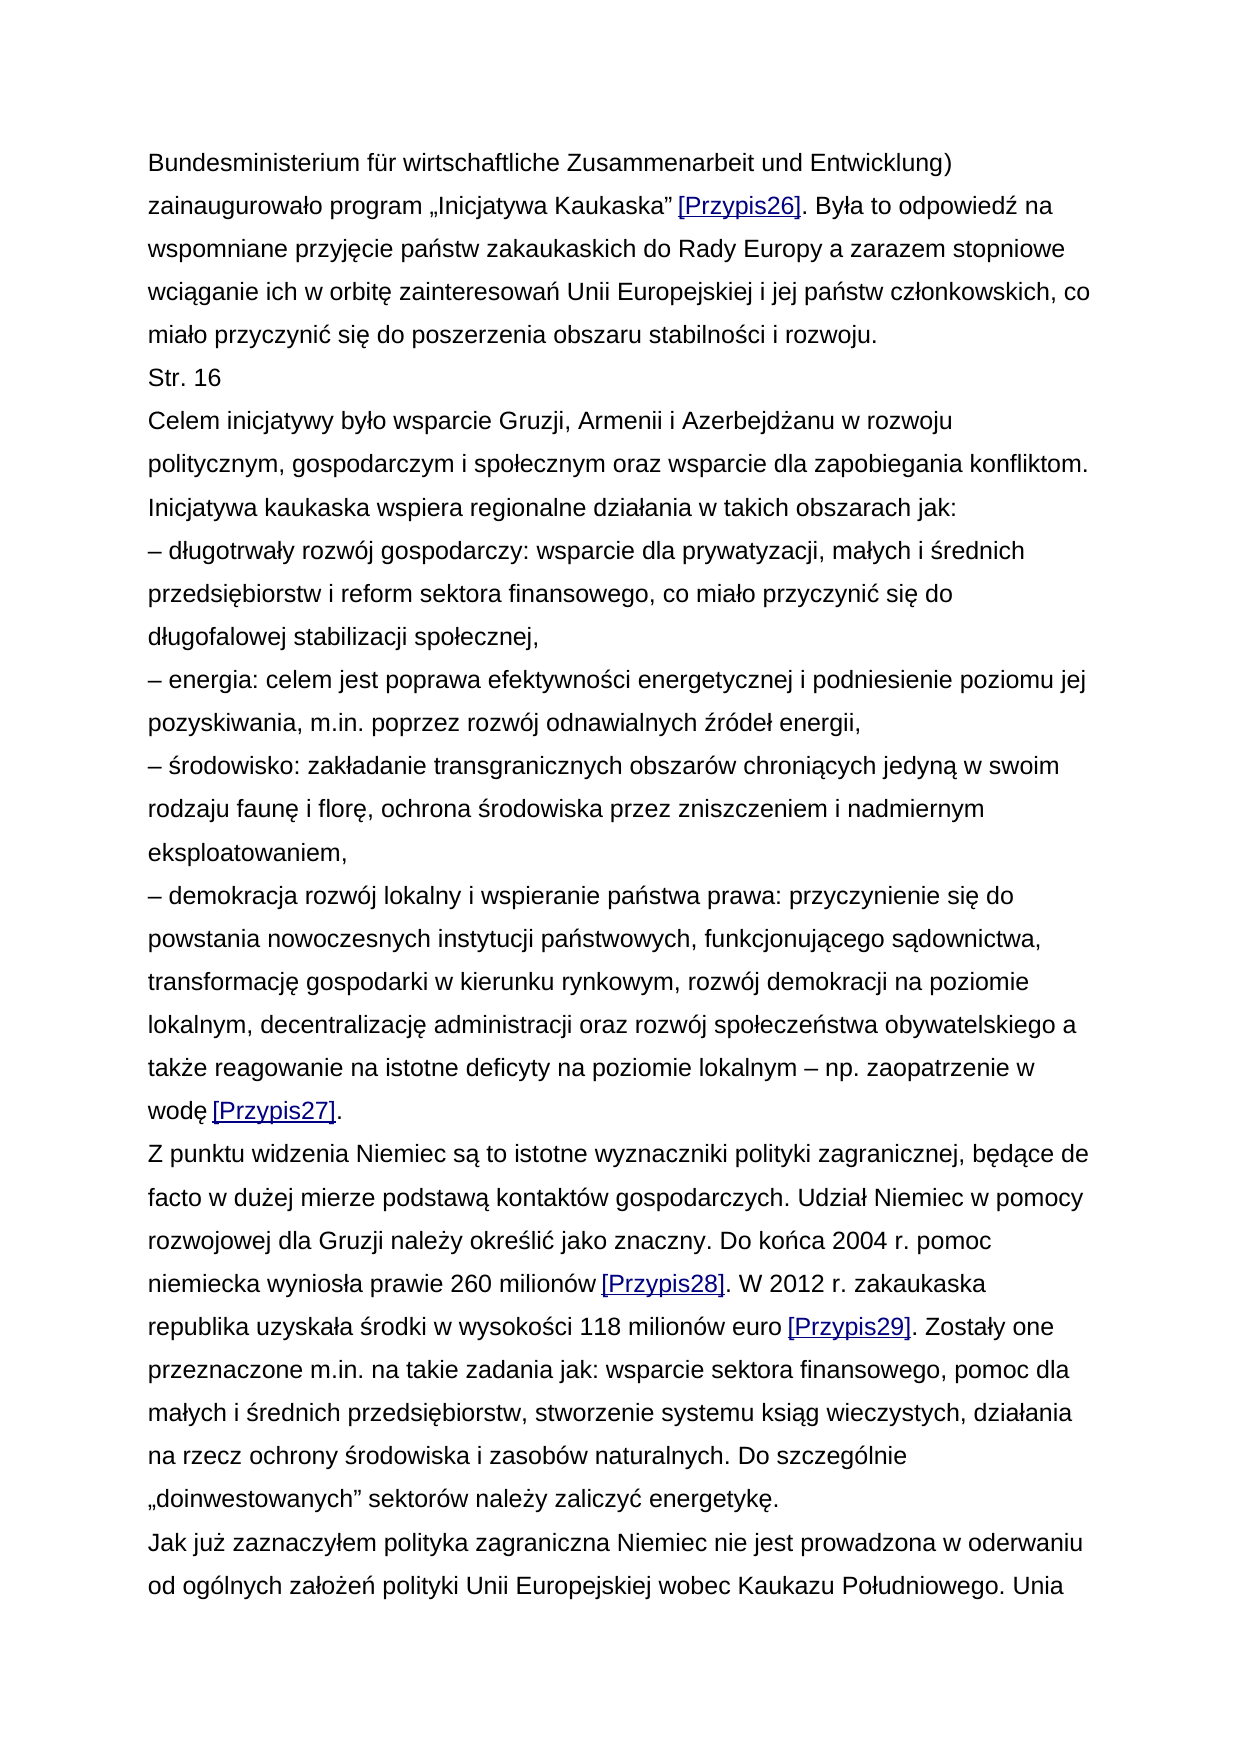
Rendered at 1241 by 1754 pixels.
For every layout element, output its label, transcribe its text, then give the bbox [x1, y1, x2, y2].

text – długotrwały rozwój gospodarczy: wsparcie dla prywatyzacji, małych i średnich przedsiębiorstw i reform sektora finansowego, co miało przyczynić się do długofalowej stabilizacji społecznej, [148, 536, 1093, 651]
text Z punktu widzenia Niemiec są to istotne wyznaczniki polityki zagranicznej, będące de facto w dużej mierze podstawą kontaktów gospodarczych. Udział Niemiec w pomocy rozwojowej dla Gruzji należy określić jako znaczny. Do końca 2004 r. pomoc niemiecka wyniosła prawie 260 milionów [Przypis28]. W 2012 r. zakaukaska republika uzyskała środki w wysokości 118 milionów euro [Przypis29]. Zostały one przeznaczone m.in. na takie zadania jak: wsparcie sektora finansowego, pomoc dla małych i średnich przedsiębiorstw, stworzenie systemu ksiąg wieczystych, działania na rzecz ochrony środowiska i zasobów naturalnych. Do szczególnie „doinwestowanych” sektorów należy zaliczyć energetykę. [148, 1139, 1093, 1513]
text Celem inicjatywy było wsparcie Gruzji, Armenii i Azerbejdżanu w rozwoju politycznym, gospodarczym i społecznym oraz wsparcie dla zapobiegania konfliktom. Inicjatywa kaukaska wspiera regionalne działania w takich obszarach jak: [148, 406, 1093, 521]
text Jak już zaznaczyłem polityka zagraniczna Niemiec nie jest prowadzona w oderwaniu od ogólnych założeń polityki Unii Europejskiej wobec Kaukazu Południowego. Unia [148, 1528, 1093, 1599]
text Bundesministerium für wirtschaftliche Zusammenarbeit und Entwicklung) zainaugurowało program „Inicjatywa Kaukaska” [Przypis26]. Była to odpowiedź na wspomniane przyjęcie państw zakaukaskich do Rady Europy a zarazem stopniowe wciąganie ich w orbitę zainteresowań Unii Europejskiej i jej państw członkowskich, co miało przyczynić się do poszerzenia obszaru stabilności i rozwoju. [148, 148, 1093, 349]
text – demokracja rozwój lokalny i wspieranie państwa prawa: przyczynienie się do powstania nowoczesnych instytucji państwowych, funkcjonującego sądownictwa, transformację gospodarki w kierunku rynkowym, rozwój demokracji na poziomie lokalnym, decentralizację administracji oraz rozwój społeczeństwa obywatelskiego a także reagowanie na istotne deficyty na poziomie lokalnym – np. zaopatrzenie w wodę [Przypis27]. [148, 881, 1093, 1125]
text Str. 16 [148, 363, 1093, 392]
text – energia: celem jest poprawa efektywności energetycznej i podniesienie poziomu jej pozyskiwania, m.in. poprzez rozwój odnawialnych źródeł energii, [148, 665, 1093, 737]
text – środowisko: zakładanie transgranicznych obszarów chroniących jedyną w swoim rodzaju faunę i florę, ochrona środowiska przez zniszczeniem i nadmiernym eksploatowaniem, [148, 751, 1093, 866]
